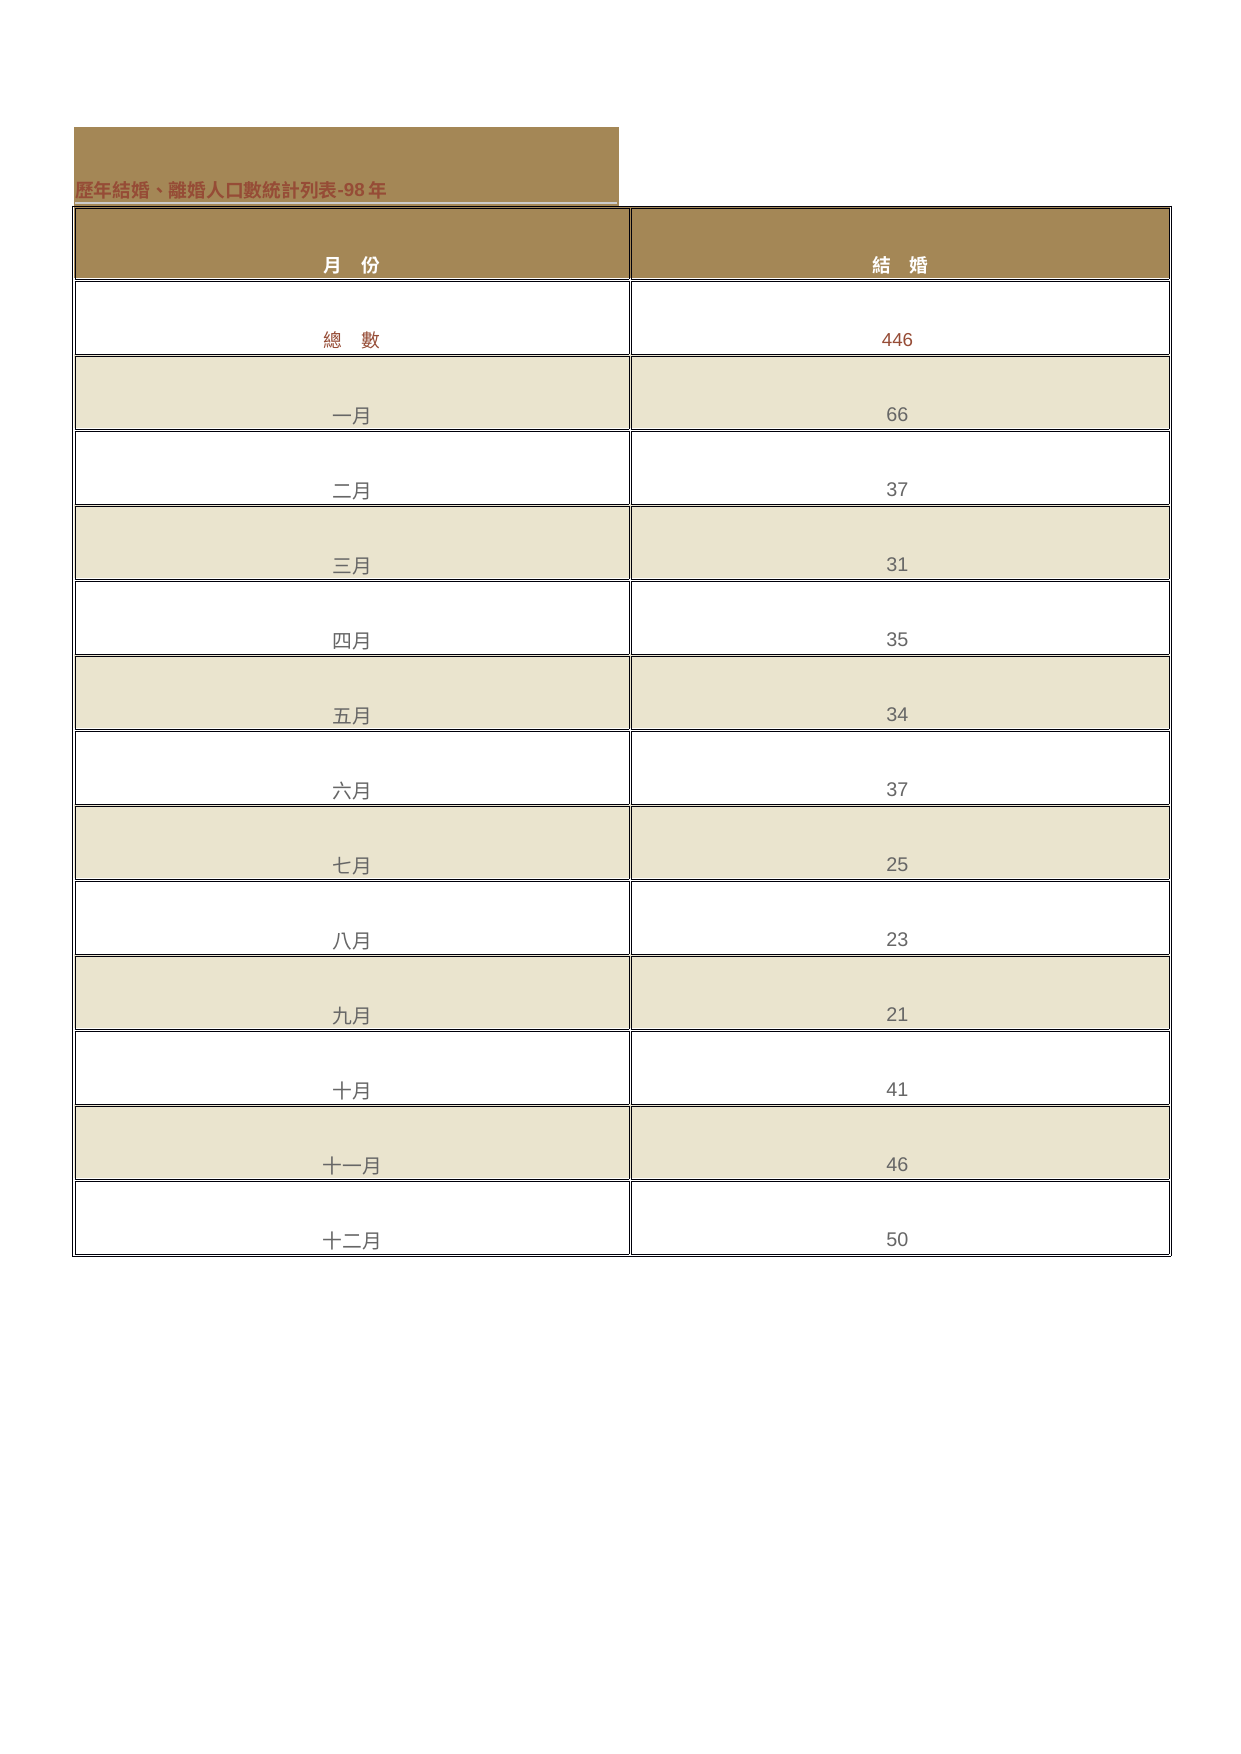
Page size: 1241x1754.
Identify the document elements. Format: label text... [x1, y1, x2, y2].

table_cell 月 份 [76, 209, 629, 278]
table_cell 41 [632, 1032, 1169, 1103]
table_cell 六月 [76, 732, 629, 803]
table_cell 八月 [76, 882, 629, 953]
table_cell 總 數 [76, 282, 629, 353]
table_cell 三月 [76, 507, 629, 578]
table_cell 七月 [76, 807, 629, 878]
table_cell 23 [632, 882, 1169, 953]
table_cell 35 [632, 582, 1169, 653]
table_cell 二月 [76, 432, 629, 503]
table_cell 34 [632, 657, 1169, 728]
table_cell 九月 [76, 957, 629, 1028]
table_header 歷年結婚、離婚人口數統計列表-98年 [74, 127, 619, 206]
table_cell 一月 [76, 357, 629, 428]
table_cell 十二月 [76, 1182, 629, 1253]
table_cell 50 [632, 1182, 1169, 1253]
table_cell 結 婚 [632, 209, 1169, 278]
table_cell 十月 [76, 1032, 629, 1103]
table_cell 446 [632, 282, 1169, 353]
table_cell 25 [632, 807, 1169, 878]
table_cell 四月 [76, 582, 629, 653]
table_cell 37 [632, 732, 1169, 803]
table_cell 46 [632, 1107, 1169, 1178]
table_cell 37 [632, 432, 1169, 503]
table_cell 十一月 [76, 1107, 629, 1178]
table_cell 五月 [76, 657, 629, 728]
table_cell 21 [632, 957, 1169, 1028]
table_cell 66 [632, 357, 1169, 428]
table_cell 31 [632, 507, 1169, 578]
